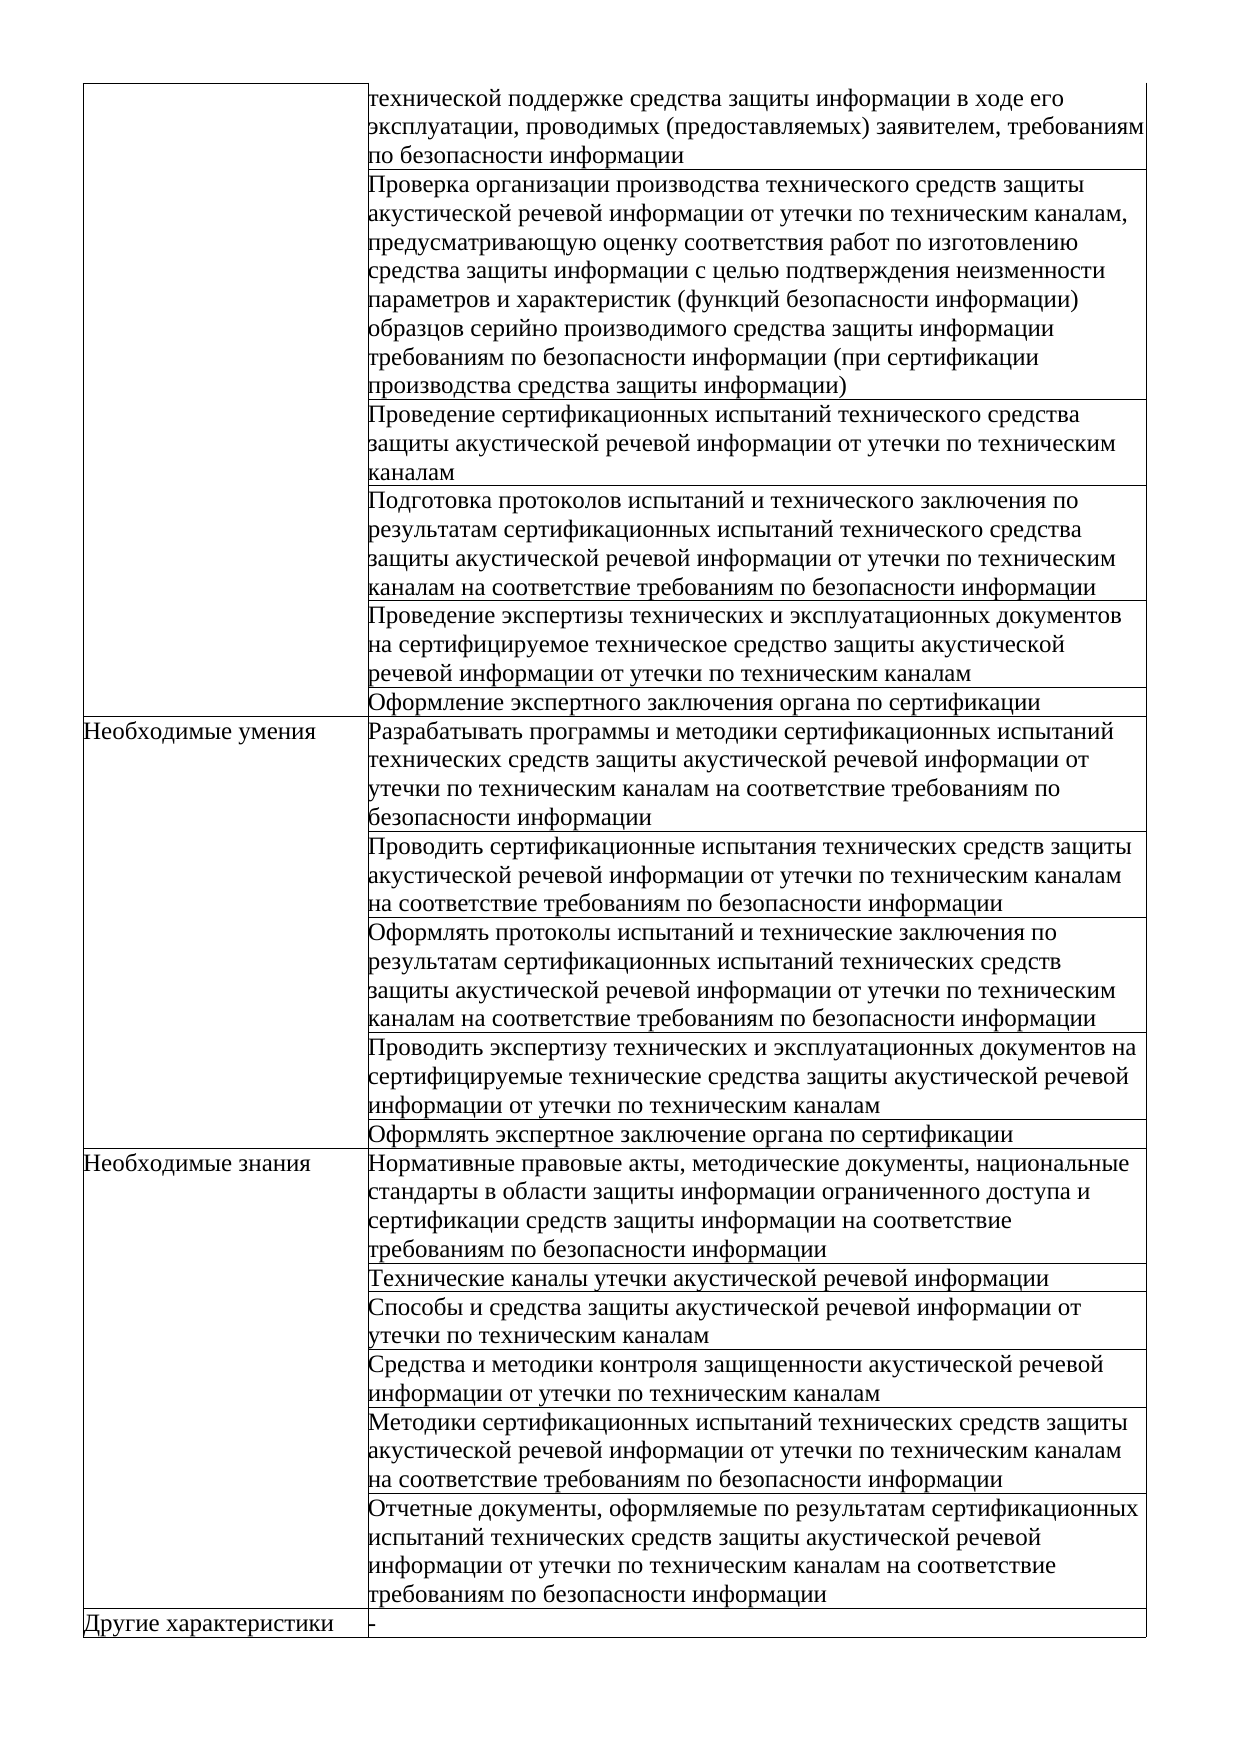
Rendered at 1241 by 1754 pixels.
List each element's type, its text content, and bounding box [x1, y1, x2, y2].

table_cell Оформлять экспертное заключение органа по сертификации [369, 1120, 1146, 1148]
table_cell Нормативные правовые акты, методические документы, национальные стандарты в области защиты информации ограниченного доступа и сертификации средств защиты информации на соответствие требованиям по безопасности информации [369, 1149, 1146, 1263]
table_cell - [369, 1609, 1146, 1637]
table_cell Отчетные документы, оформляемые по результатам сертификационных испытаний технических средств защиты акустической речевой информации от утечки по техническим каналам на соответствие требованиям по безопасности информации [369, 1494, 1146, 1608]
table_cell Проводить экспертизу технических и эксплуатационных документов на сертифицируемые технические средства защиты акустической речевой информации от утечки по техническим каналам [369, 1033, 1146, 1119]
table_cell Необходимые умения [84, 717, 368, 1148]
table_cell технической поддержке средства защиты информации в ходе его эксплуатации, проводимых (предоставляемых) заявителем, требованиям по безопасности информации [369, 83, 1146, 169]
table_cell Способы и средства защиты акустической речевой информации от утечки по техническим каналам [369, 1292, 1146, 1349]
table_cell Оформлять протоколы испытаний и технические заключения по результатам сертификационных испытаний технических средств защиты акустической речевой информации от утечки по техническим каналам на соответствие требованиям по безопасности информации [369, 918, 1146, 1032]
table_cell Разрабатывать программы и методики сертификационных испытаний технических средств защиты акустической речевой информации от утечки по техническим каналам на соответствие требованиям по безопасности информации [369, 717, 1146, 831]
table_cell Другие характеристики [84, 1609, 368, 1637]
table_cell Технические каналы утечки акустической речевой информации [369, 1264, 1146, 1291]
table_cell Проведение экспертизы технических и эксплуатационных документов на сертифицируемое техническое средство защиты акустической речевой информации от утечки по техническим каналам [369, 601, 1146, 687]
table_cell Проводить сертификационные испытания технических средств защиты акустической речевой информации от утечки по техническим каналам на соответствие требованиям по безопасности информации [369, 832, 1146, 917]
table_cell Средства и методики контроля защищенности акустической речевой информации от утечки по техническим каналам [369, 1350, 1146, 1407]
table_cell Методики сертификационных испытаний технических средств защиты акустической речевой информации от утечки по техническим каналам на соответствие требованиям по безопасности информации [369, 1408, 1146, 1493]
table_cell Подготовка протоколов испытаний и технического заключения по результатам сертификационных испытаний технического средства защиты акустической речевой информации от утечки по техническим каналам на соответствие требованиям по безопасности информации [369, 486, 1146, 600]
table_cell Проведение сертификационных испытаний технического средства защиты акустической речевой информации от утечки по техническим каналам [369, 400, 1146, 485]
table_cell Проверка организации производства технического средств защиты акустической речевой информации от утечки по техническим каналам, предусматривающую оценку соответствия работ по изготовлению средства защиты информации с целью подтверждения неизменности параметров и характеристик (функций безопасности информации) образцов серийно производимого средства защиты информации требованиям по безопасности информации (при сертификации производства средства защиты информации) [369, 170, 1146, 399]
table_cell Необходимые знания [84, 1149, 368, 1608]
table_cell Оформление экспертного заключения органа по сертификации [369, 688, 1146, 716]
